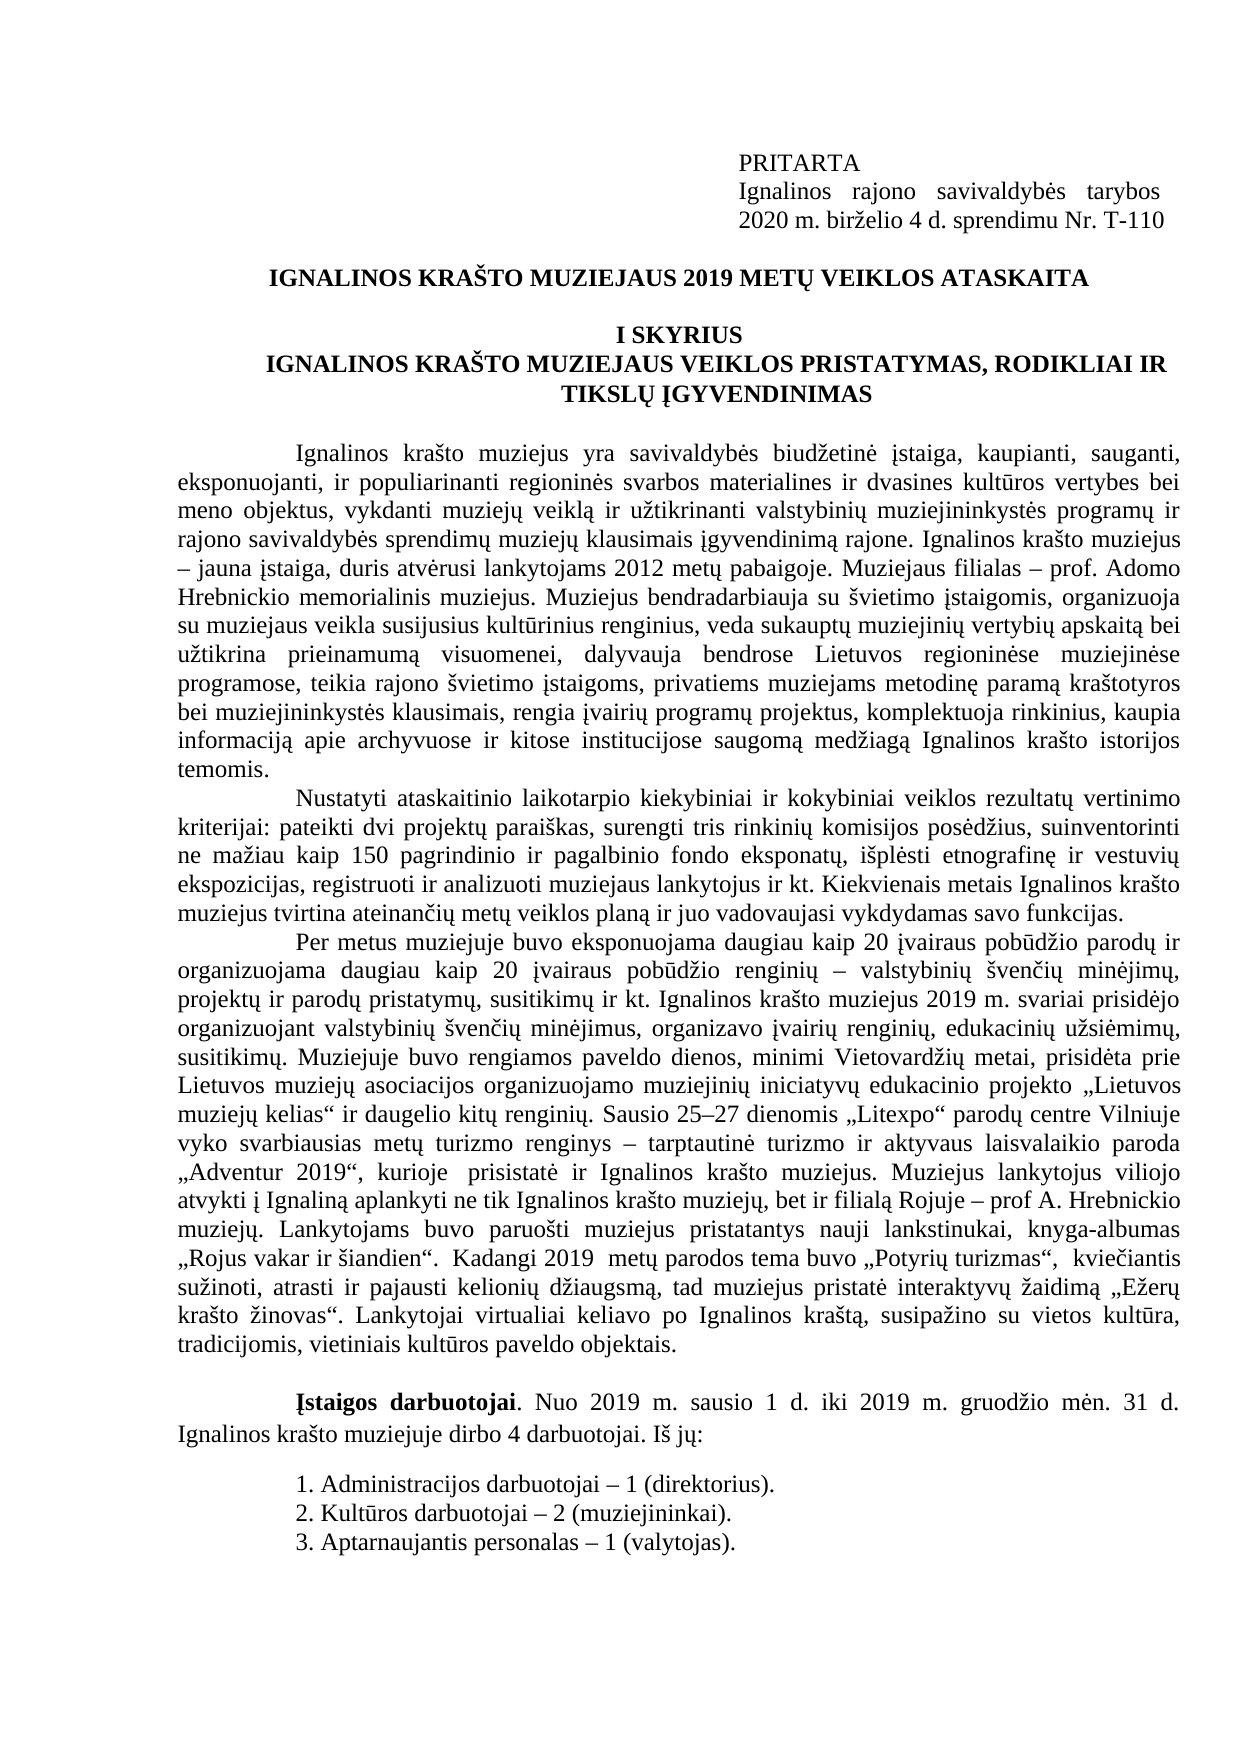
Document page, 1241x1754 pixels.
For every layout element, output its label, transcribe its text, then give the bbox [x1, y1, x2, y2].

text Per metus muziejuje buvo eksponuojama daugiau kaip 20 įvairaus pobūdžio parodų ir organizuojama daugiau kaip 20 įvairaus pobūdžio renginių – valstybinių švenčių minėjimų, projektų ir parodų pristatymų, susitikimų ir kt. Ignalinos krašto muziejus 2019 m. svariai prisidėjo organizuojant valstybinių švenčių minėjimus, organizavo įvairių renginių, edukacinių užsiėmimų, susitikimų. Muziejuje buvo rengiamos paveldo dienos, minimi Vietovardžių metai, prisidėta prie Lietuvos muziejų asociacijos organizuojamo muziejinių iniciatyvų edukacinio projekto „Lietuvos muziejų kelias“ ir daugelio kitų renginių. Sausio 25–27 dienomis „Litexpo“ parodų centre Vilniuje vyko svarbiausias metų turizmo renginys – tarptautinė turizmo ir aktyvaus laisvalaikio paroda „Adventur 2019“, kurioje prisistatė ir Ignalinos krašto muziejus. Muziejus lankytojus viliojo atvykti į Ignaliną aplankyti ne tik Ignalinos krašto muziejų, bet ir filialą Rojuje – prof A. Hrebnickio muziejų. Lankytojams buvo paruošti muziejus pristatantys nauji lankstinukai, knyga-albumas „Rojus vakar ir šiandien“. Kadangi 2019 metų parodos tema buvo „Potyrių turizmas“, kviečiantis sužinoti, atrasti ir pajausti kelionių džiaugsmą, tad muziejus pristatė interaktyvų žaidimą „Ežerų krašto žinovas“. Lankytojai virtualiai keliavo po Ignalinos kraštą, susipažino su vietos kultūra, tradicijomis, vietiniais kultūros paveldo objektais. [177, 927, 1181, 1358]
text 3. Aptarnaujantis personalas – 1 (valytojas). [252, 1527, 1181, 1556]
text IGNALINOS KRAŠTO MUZIEJAUS VEIKLOS PRISTATYMAS, RODIKLIAI IR TIKSLŲ ĮGYVENDINIMAS [252, 349, 1181, 408]
text I SKYRIUS [177, 320, 1181, 349]
text IGNALINOS KRAŠTO MUZIEJAUS 2019 METŲ VEIKLOS ATASKAITA [177, 263, 1181, 291]
text Ignalinos rajono savivaldybės tarybos 2020 m. birželio 4 d. sprendimu Nr. T-110 [177, 176, 1181, 234]
text 2. Kultūros darbuotojai – 2 (muziejininkai). [252, 1498, 1181, 1527]
text PRITARTA [177, 148, 1181, 176]
text Nustatyti ataskaitinio laikotarpio kiekybiniai ir kokybiniai veiklos rezultatų vertinimo kriterijai: pateikti dvi projektų paraiškas, surengti tris rinkinių komisijos posėdžius, suinventorinti ne mažiau kaip 150 pagrindinio ir pagalbinio fondo eksponatų, išplėsti etnografinę ir vestuvių ekspozicijas, registruoti ir analizuoti muziejaus lankytojus ir kt. Kiekvienais metais Ignalinos krašto muziejus tvirtina ateinančių metų veiklos planą ir juo vadovaujasi vykdydamas savo funkcijas. [177, 783, 1181, 927]
text Ignalinos krašto muziejus yra savivaldybės biudžetinė įstaiga, kaupianti, sauganti, eksponuojanti, ir populiarinanti regioninės svarbos materialines ir dvasines kultūros vertybes bei meno objektus, vykdanti muziejų veiklą ir užtikrinanti valstybinių muziejininkystės programų ir rajono savivaldybės sprendimų muziejų klausimais įgyvendinimą rajone. Ignalinos krašto muziejus – jauna įstaiga, duris atvėrusi lankytojams 2012 metų pabaigoje. Muziejaus filialas – prof. Adomo Hrebnickio memorialinis muziejus. Muziejus bendradarbiauja su švietimo įstaigomis, organizuoja su muziejaus veikla susijusius kultūrinius renginius, veda sukauptų muziejinių vertybių apskaitą bei užtikrina prieinamumą visuomenei, dalyvauja bendrose Lietuvos regioninėse muziejinėse programose, teikia rajono švietimo įstaigoms, privatiems muziejams metodinę paramą kraštotyros bei muziejininkystės klausimais, rengia įvairių programų projektus, komplektuoja rinkinius, kaupia informaciją apie archyvuose ir kitose institucijose saugomą medžiagą Ignalinos krašto istorijos temomis. [177, 438, 1181, 783]
text 1. Administracijos darbuotojai – 1 (direktorius). [252, 1469, 1181, 1498]
text Įstaigos darbuotojai. Nuo 2019 m. sausio 1 d. iki 2019 m. gruodžio mėn. 31 d. Ignalinos krašto muziejuje dirbo 4 darbuotojai. Iš jų: [177, 1387, 1181, 1448]
